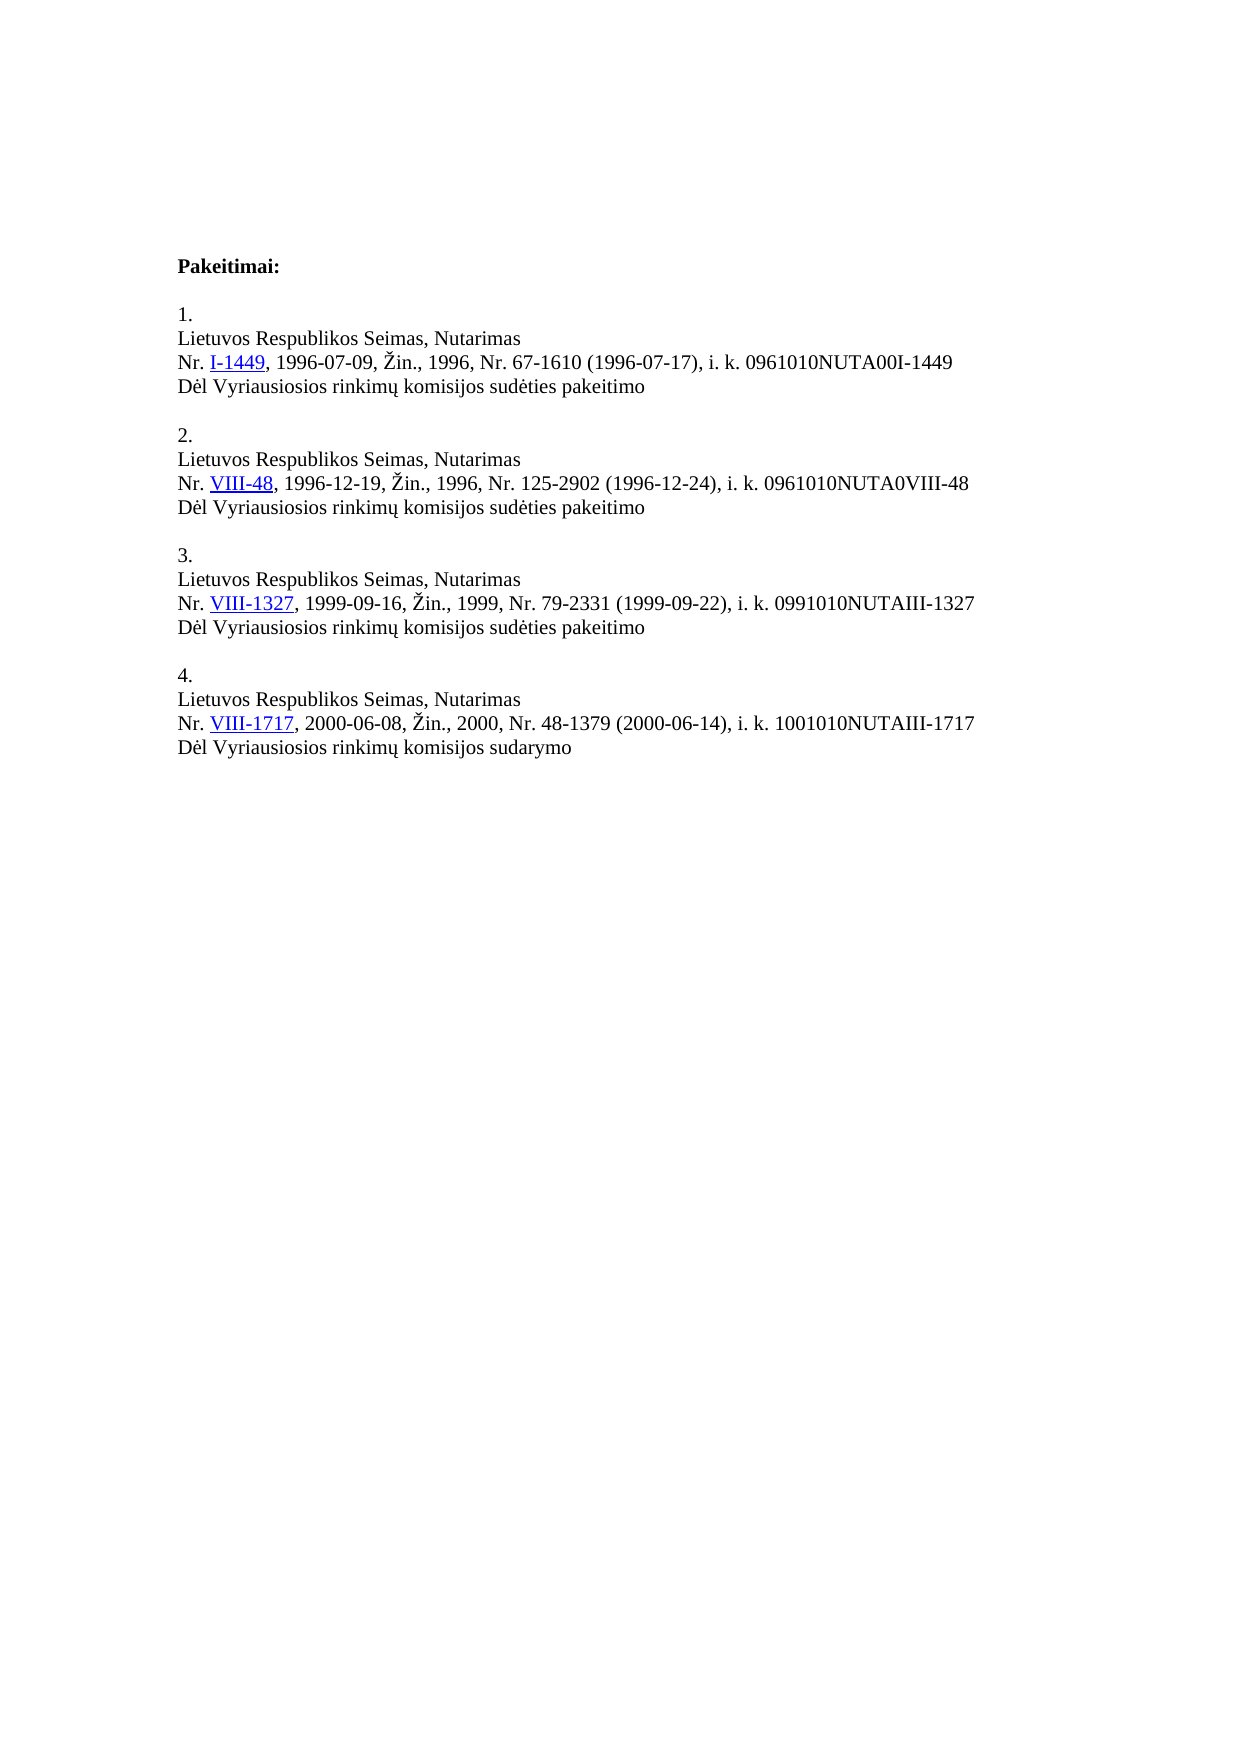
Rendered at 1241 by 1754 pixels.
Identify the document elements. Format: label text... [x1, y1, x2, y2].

text Nr. VIII-48, 1996-12-19, Žin., 1996, Nr. 125-2902 (1996-12-24), i. k. 0961010NUTA0VIII-48 [177, 471, 1181, 495]
text Lietuvos Respublikos Seimas, Nutarimas [177, 447, 1181, 471]
text Nr. I-1449, 1996-07-09, Žin., 1996, Nr. 67-1610 (1996-07-17), i. k. 0961010NUTA00I-1449 [177, 350, 1181, 374]
text Lietuvos Respublikos Seimas, Nutarimas [177, 687, 1181, 711]
text 4. [177, 663, 1181, 687]
text Dėl Vyriausiosios rinkimų komisijos sudėties pakeitimo [177, 495, 1181, 519]
text Nr. VIII-1327, 1999-09-16, Žin., 1999, Nr. 79-2331 (1999-09-22), i. k. 0991010NUTAIII-1327 [177, 591, 1181, 615]
text 2. [177, 422, 1181, 447]
text Lietuvos Respublikos Seimas, Nutarimas [177, 567, 1181, 591]
text Nr. VIII-1717, 2000-06-08, Žin., 2000, Nr. 48-1379 (2000-06-14), i. k. 1001010NUTAIII-1717 [177, 711, 1181, 735]
text Pakeitimai: [177, 254, 1181, 278]
text Dėl Vyriausiosios rinkimų komisijos sudarymo [177, 735, 1181, 759]
text Dėl Vyriausiosios rinkimų komisijos sudėties pakeitimo [177, 615, 1181, 639]
text Dėl Vyriausiosios rinkimų komisijos sudėties pakeitimo [177, 374, 1181, 398]
text 1. [177, 302, 1181, 326]
text Lietuvos Respublikos Seimas, Nutarimas [177, 326, 1181, 350]
text 3. [177, 543, 1181, 567]
